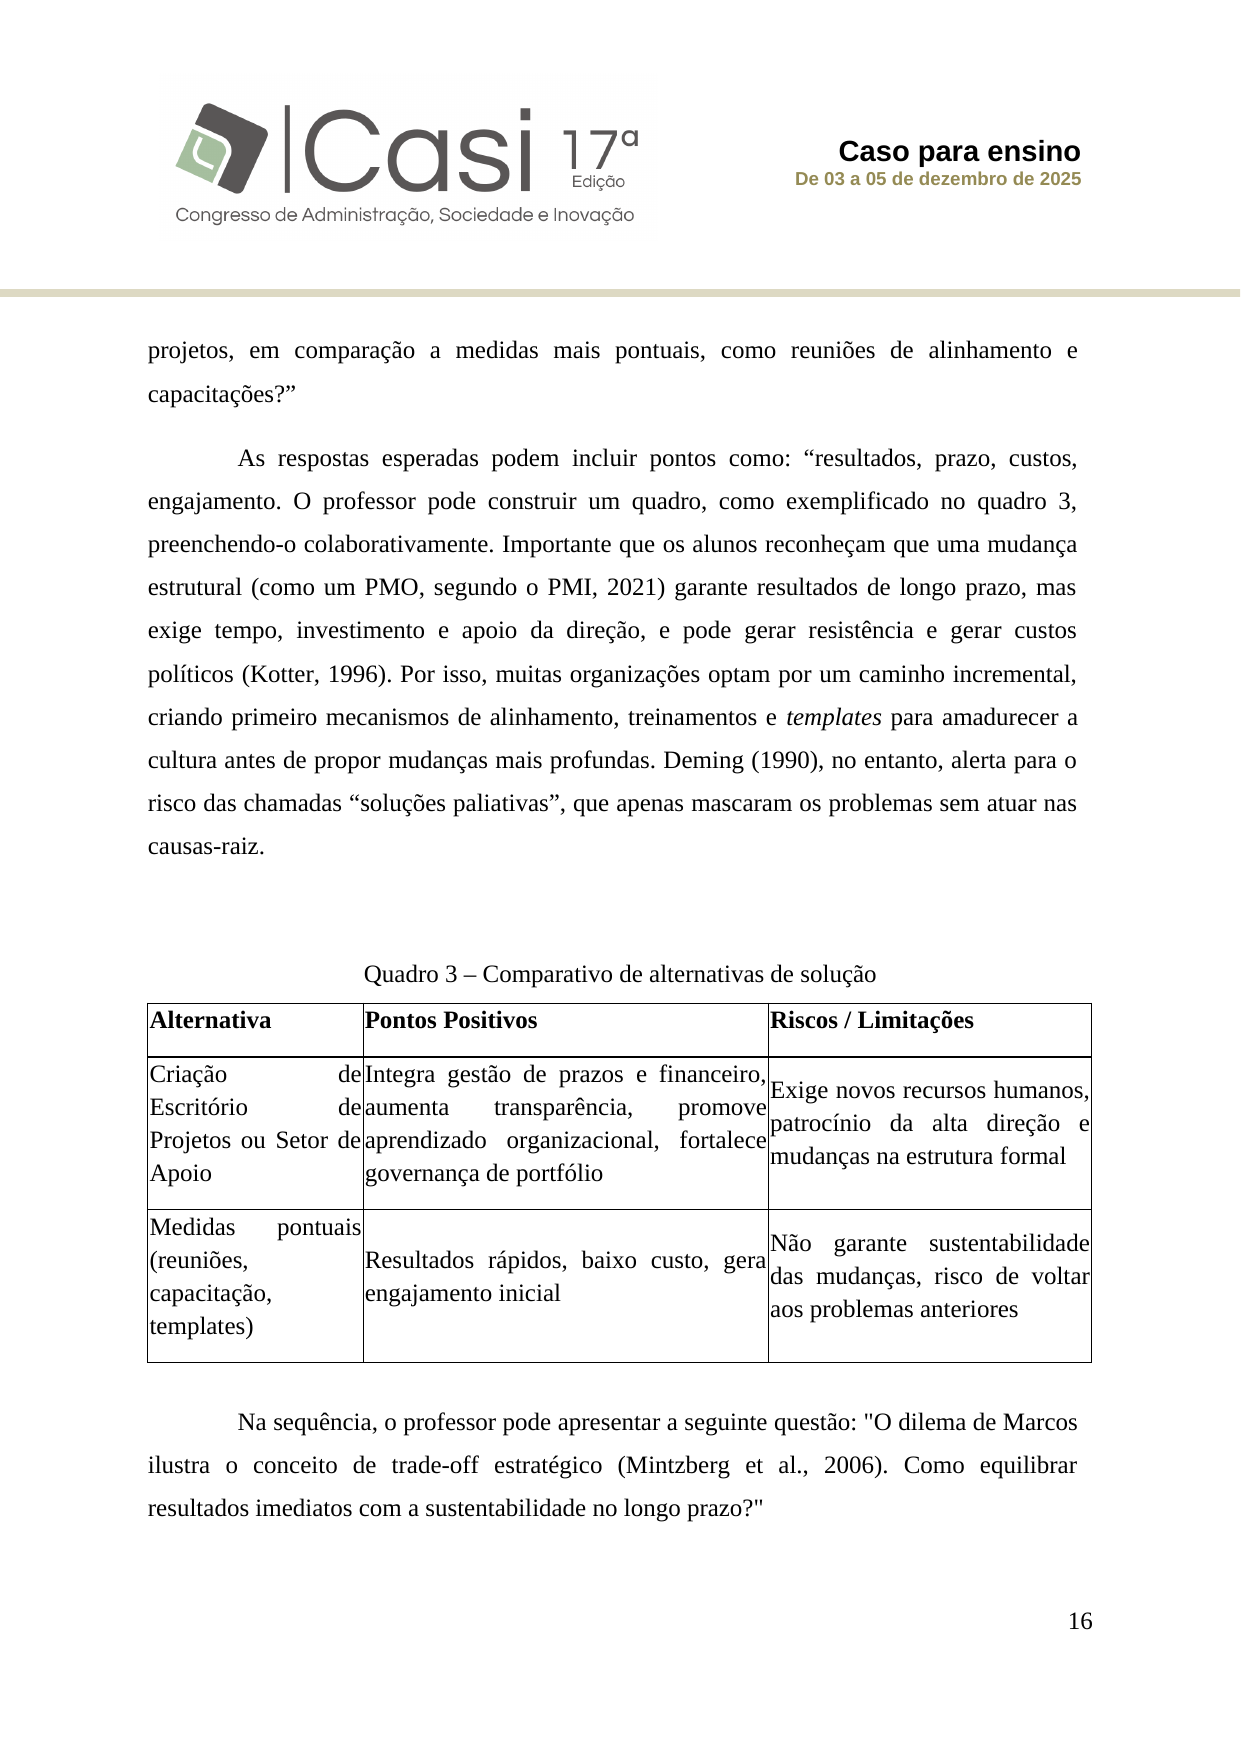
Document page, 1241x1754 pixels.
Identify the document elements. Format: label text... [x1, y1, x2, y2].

table_cell Medidas pontuais (reuniões, capacitação, templates) [148, 1210, 363, 1362]
table_cell Criação de Escritório de Projetos ou Setor de Apoio [148, 1058, 363, 1209]
text Quadro 3 – Comparativo de alternativas de solução [148, 959, 1092, 988]
table_cell Integra gestão de prazos e financeiro, aumenta transparência, promove aprendizado organizacional, fortalece governança de portfólio [364, 1058, 768, 1209]
table_cell Não garante sustentabilidade das mudanças, risco de voltar aos problemas anteriores [769, 1210, 1091, 1362]
text As respostas esperadas podem incluir pontos como: “resultados, prazo, custos, engajamento. O professor pode construir um quadro, como exemplificado no quadro 3, preenchendo-o colaborativamente. Importante que os alunos reconheçam que uma mudança estrutural (como um PMO, segundo o PMI, 2021) garante resultados de longo prazo, mas exige tempo, investimento e apoio da direção, e pode gerar resistência e gerar custos políticos (Kotter, 1996). Por isso, muitas organizações optam por um caminho incremental, criando primeiro mecanismos de alinhamento, treinamentos e templates para amadurecer a cultura antes de propor mudanças mais profundas. Deming (1990), no entanto, alerta para o risco das chamadas “soluções paliativas”, que apenas mascaram os problemas sem atuar nas causas-raiz. [148, 443, 1078, 860]
table_cell Exige novos recursos humanos, patrocínio da alta direção e mudanças na estrutura formal [769, 1058, 1091, 1209]
table_cell Resultados rápidos, baixo custo, gera engajamento inicial [364, 1210, 768, 1362]
table_header Alternativa [148, 1004, 363, 1056]
table_header Riscos / Limitações [769, 1004, 1091, 1056]
text Na sequência, o professor pode apresentar a seguinte questão: "O dilema de Marcos ilustra o conceito de trade-off estratégico (Mintzberg et al., 2006). Como equilibrar resultados imediatos com a sustentabilidade no longo prazo?" [148, 1407, 1078, 1522]
table_header Pontos Positivos [364, 1004, 768, 1056]
text projetos, em comparação a medidas mais pontuais, como reuniões de alinhamento e capacitações?” [148, 336, 1078, 407]
